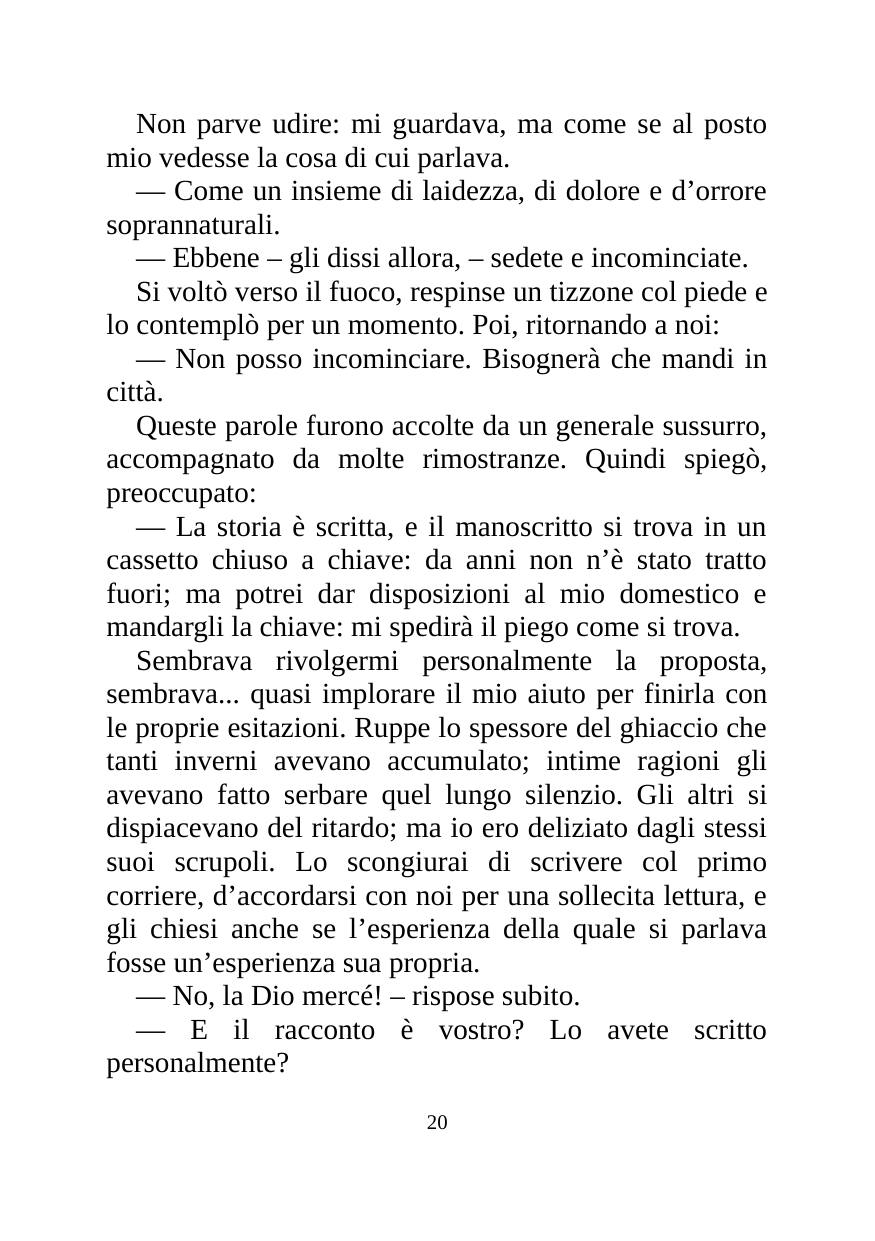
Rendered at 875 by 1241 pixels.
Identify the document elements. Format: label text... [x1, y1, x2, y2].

text — Come un insieme di laidezza, di dolore e d’orrore soprannaturali. [106, 173, 768, 240]
text — E il racconto è vostro? Lo avete scritto personalmente? [106, 1012, 768, 1079]
text Queste parole furono accolte da un generale sussurro, accompagnato da molte rimostranze. Quindi spiegò, preoccupato: [106, 408, 768, 509]
text Sembrava rivolgermi personalmente la proposta, sembrava... quasi implorare il mio aiuto per finirla con le proprie esitazioni. Ruppe lo spessore del ghiaccio che tanti inverni avevano accumulato; intime ragioni gli avevano fatto serbare quel lungo silenzio. Gli altri si dispiacevano del ritardo; ma io ero deliziato dagli stessi suoi scrupoli. Lo scongiurai di scrivere col primo corriere, d’accordarsi con noi per una sollecita lettura, e gli chiesi anche se l’esperienza della quale si parlava fosse un’esperienza sua propria. [106, 643, 768, 978]
text — Ebbene – gli dissi allora, – sedete e incominciate. [106, 240, 768, 274]
text — Non posso incominciare. Bisognerà che mandi in città. [106, 341, 768, 408]
text — La storia è scritta, e il manoscritto si trova in un cassetto chiuso a chiave: da anni non n’è stato tratto fuori; ma potrei dar disposizioni al mio domestico e mandargli la chiave: mi spedirà il piego come si trova. [106, 509, 768, 643]
text Si voltò verso il fuoco, respinse un tizzone col piede e lo contemplò per un momento. Poi, ritornando a noi: [106, 274, 768, 341]
text Non parve udire: mi guardava, ma come se al posto mio vedesse la cosa di cui parlava. [106, 106, 768, 173]
text — No, la Dio mercé! – rispose subito. [106, 978, 768, 1012]
